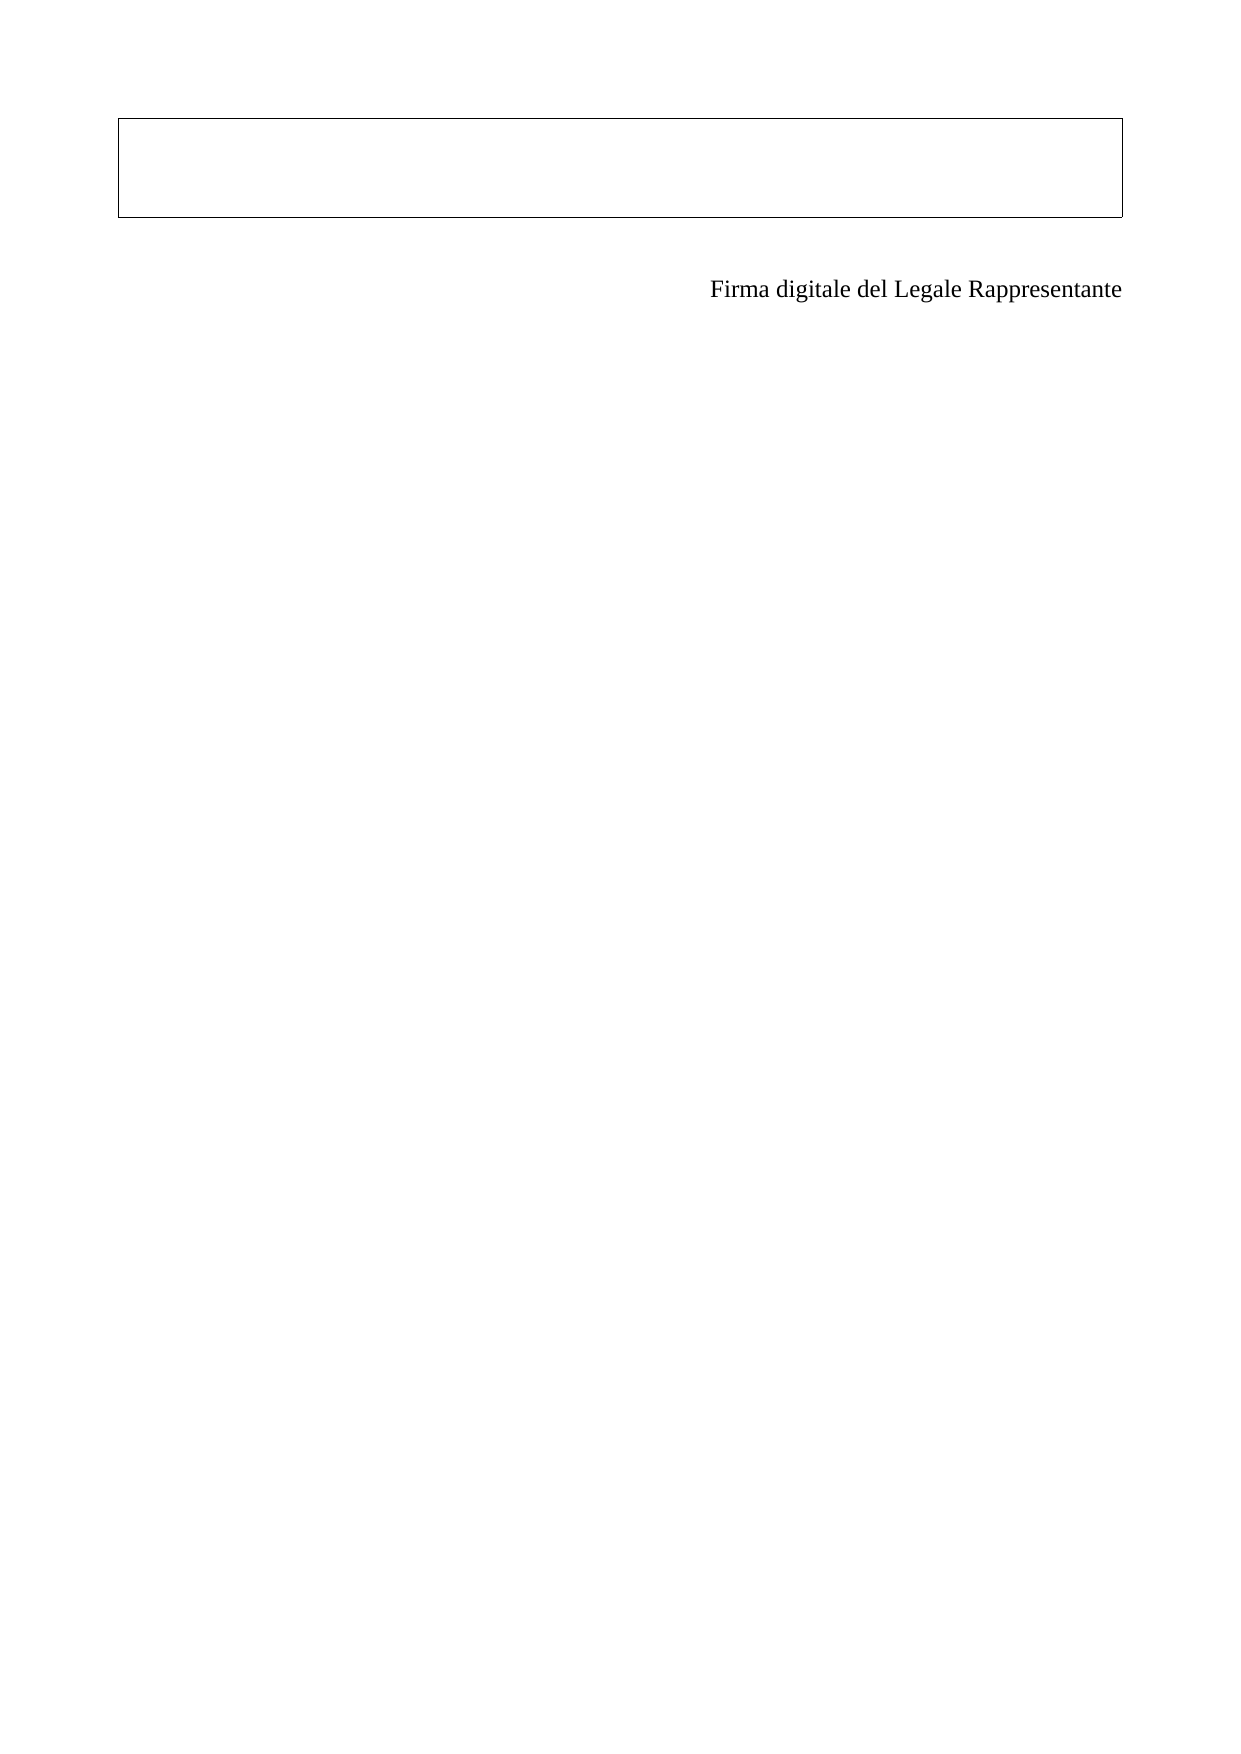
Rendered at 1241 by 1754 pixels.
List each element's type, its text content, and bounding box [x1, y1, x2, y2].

table_header [119, 119, 1122, 216]
text Firma digitale del Legale Rappresentante [118, 274, 1122, 303]
